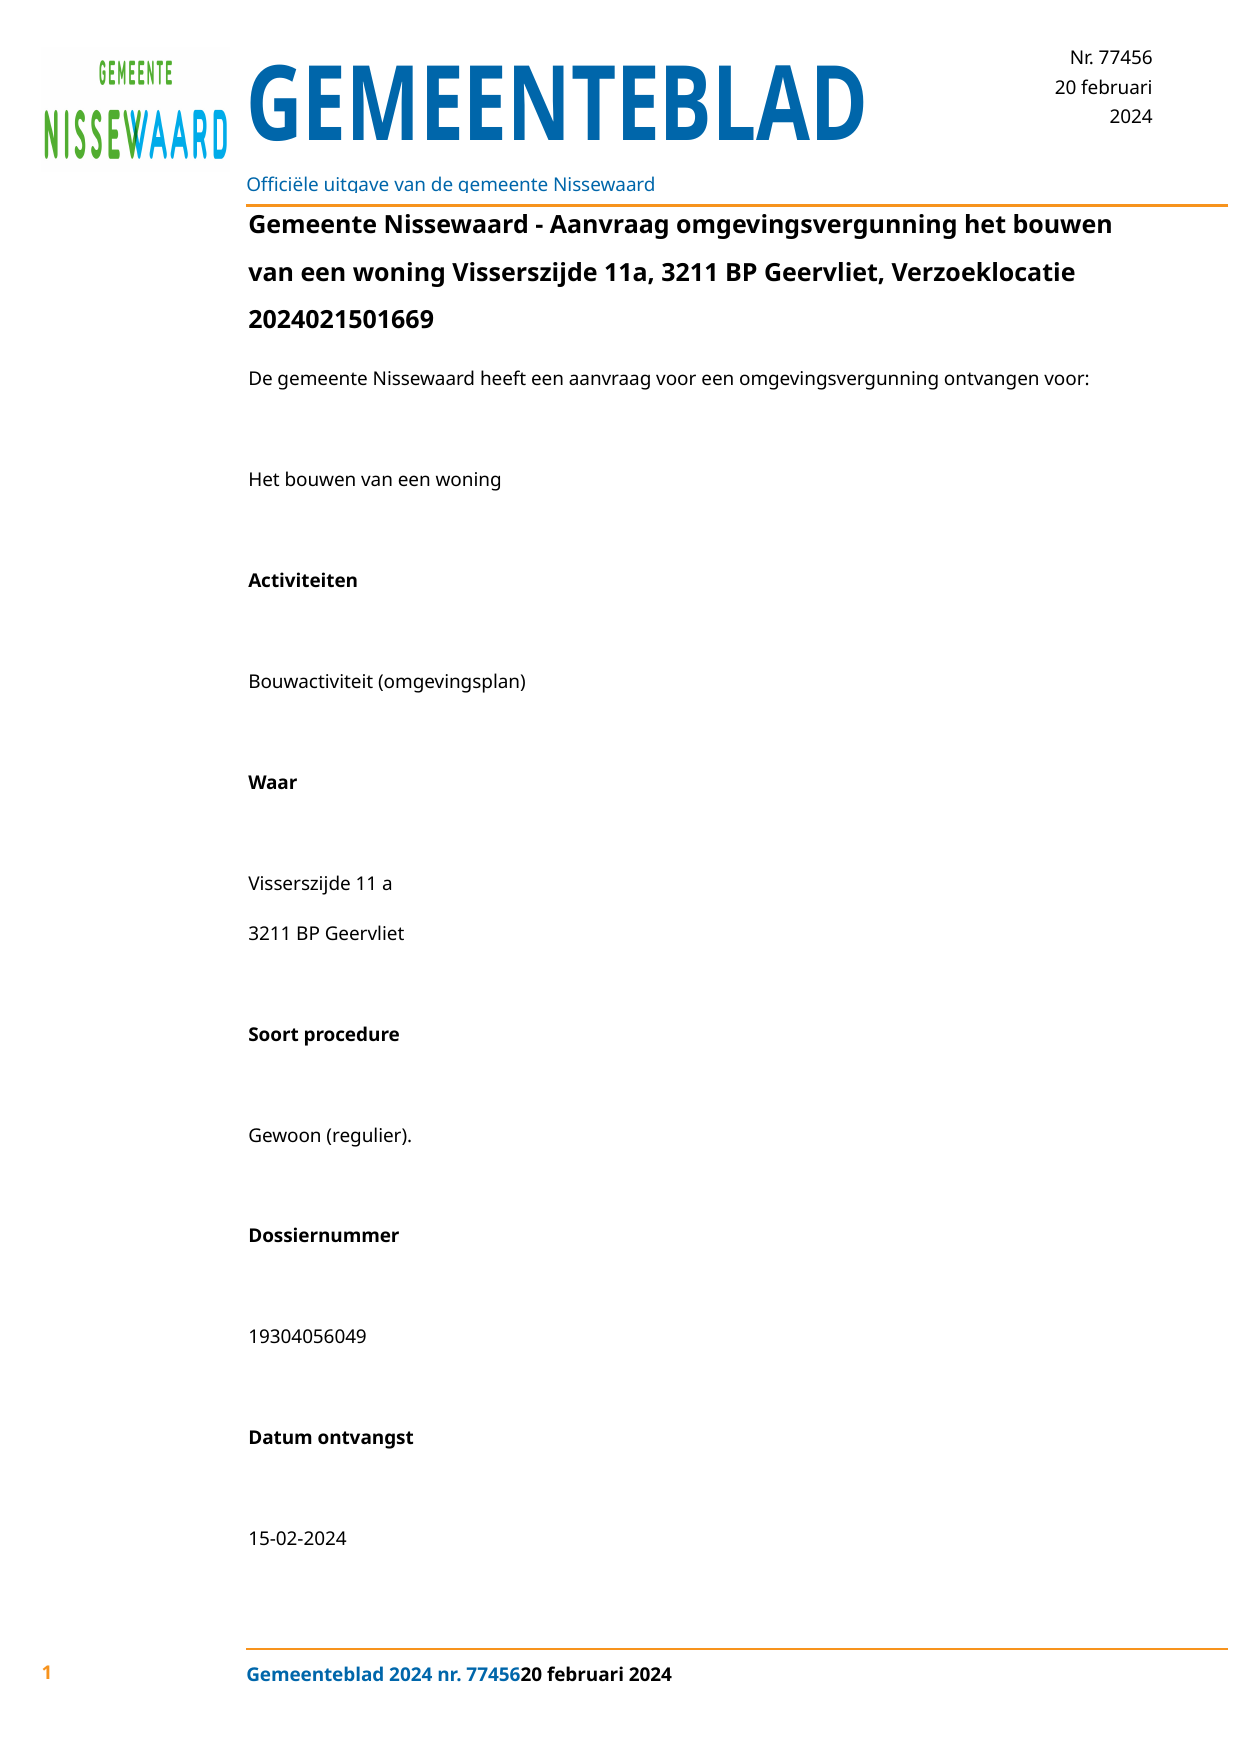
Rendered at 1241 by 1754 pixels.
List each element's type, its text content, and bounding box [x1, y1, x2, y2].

text Activiteiten [248, 567, 1152, 593]
text Waar [248, 769, 1152, 794]
text Het bouwen van een woning [248, 466, 1152, 492]
text Datum ontvangst [248, 1424, 1152, 1450]
text 15-02-2024 [248, 1525, 1152, 1551]
text 3211 BP Geervliet [248, 920, 1152, 946]
text Soort procedure [248, 1021, 1152, 1047]
text De gemeente Nissewaard heeft een aanvraag voor een omgevingsvergunning ontvangen voor: [248, 366, 1152, 391]
text Bouwactiviteit (omgevingsplan) [248, 668, 1152, 694]
text Visserszijde 11 a [248, 870, 1152, 895]
text 19304056049 [248, 1323, 1152, 1349]
text Gewoon (regulier). [248, 1122, 1152, 1147]
text Dossiernummer [248, 1223, 1152, 1248]
text Gemeente Nissewaard - Aanvraag omgevingsvergunning het bouwen van een woning Visserszijde 11a, 3211 BP Geervliet, Verzoeklocatie 2024021501669 [248, 207, 1152, 336]
picture [41, 47, 231, 172]
